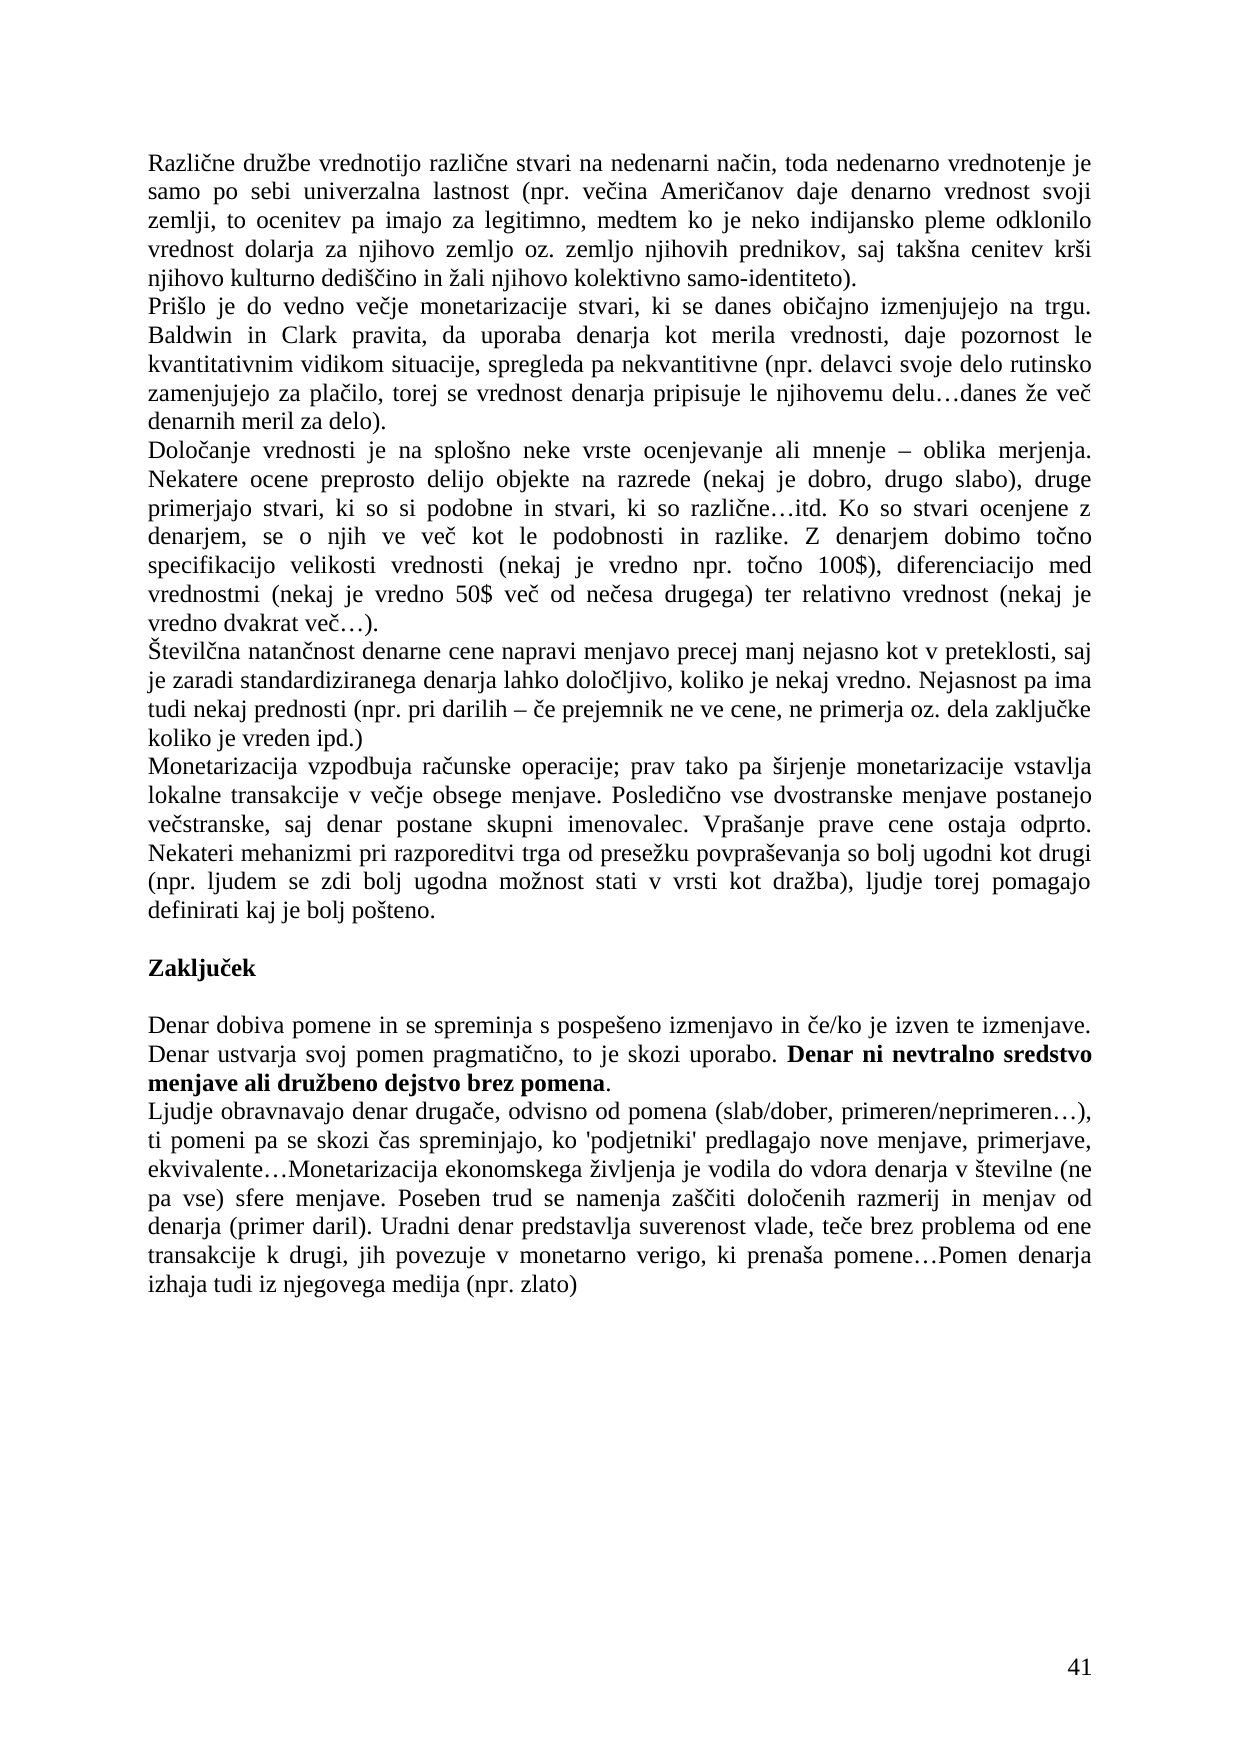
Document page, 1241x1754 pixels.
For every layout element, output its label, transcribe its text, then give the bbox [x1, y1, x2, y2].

text Zaključek [148, 953, 1093, 981]
text Monetarizacija vzpodbuja računske operacije; prav tako pa širjenje monetarizacije vstavlja lokalne transakcije v večje obsege menjave. Posledično vse dvostranske menjave postanejo večstranske, saj denar postane skupni imenovalec. Vprašanje prave cene ostaja odprto. Nekateri mehanizmi pri razporeditvi trga od presežku povpraševanja so bolj ugodni kot drugi (npr. ljudem se zdi bolj ugodna možnost stati v vrsti kot dražba), ljudje torej pomagajo definirati kaj je bolj pošteno. [148, 751, 1093, 924]
text Številčna natančnost denarne cene napravi menjavo precej manj nejasno kot v preteklosti, saj je zaradi standardiziranega denarja lahko določljivo, koliko je nekaj vredno. Nejasnost pa ima tudi nekaj prednosti (npr. pri darilih – če prejemnik ne ve cene, ne primerja oz. dela zaključke koliko je vreden ipd.) [148, 636, 1093, 751]
text Določanje vrednosti je na splošno neke vrste ocenjevanje ali mnenje – oblika merjenja. Nekatere ocene preprosto delijo objekte na razrede (nekaj je dobro, drugo slabo), druge primerjajo stvari, ki so si podobne in stvari, ki so različne…itd. Ko so stvari ocenjene z denarjem, se o njih ve več kot le podobnosti in razlike. Z denarjem dobimo točno specifikacijo velikosti vrednosti (nekaj je vredno npr. točno 100$), diferenciacijo med vrednostmi (nekaj je vredno 50$ več od nečesa drugega) ter relativno vrednost (nekaj je vredno dvakrat več…). [148, 435, 1093, 636]
text Denar dobiva pomene in se spreminja s pospešeno izmenjavo in če/ko je izven te izmenjave. Denar ustvarja svoj pomen pragmatično, to je skozi uporabo. Denar ni nevtralno sredstvo menjave ali družbeno dejstvo brez pomena. [148, 1010, 1093, 1096]
text Različne družbe vrednotijo različne stvari na nedenarni način, toda nedenarno vrednotenje je samo po sebi univerzalna lastnost (npr. večina Američanov daje denarno vrednost svoji zemlji, to ocenitev pa imajo za legitimno, medtem ko je neko indijansko pleme odklonilo vrednost dolarja za njihovo zemljo oz. zemljo njihovih prednikov, saj takšna cenitev krši njihovo kulturno dediščino in žali njihovo kolektivno samo-identiteto). [148, 148, 1093, 291]
text Prišlo je do vedno večje monetarizacije stvari, ki se danes običajno izmenjujejo na trgu. Baldwin in Clark pravita, da uporaba denarja kot merila vrednosti, daje pozornost le kvantitativnim vidikom situacije, spregleda pa nekvantitivne (npr. delavci svoje delo rutinsko zamenjujejo za plačilo, torej se vrednost denarja pripisuje le njihovemu delu…danes že več denarnih meril za delo). [148, 291, 1093, 435]
text Ljudje obravnavajo denar drugače, odvisno od pomena (slab/dober, primeren/neprimeren…), ti pomeni pa se skozi čas spreminjajo, ko 'podjetniki' predlagajo nove menjave, primerjave, ekvivalente…Monetarizacija ekonomskega življenja je vodila do vdora denarja v številne (ne pa vse) sfere menjave. Poseben trud se namenja zaščiti določenih razmerij in menjav od denarja (primer daril). Uradni denar predstavlja suverenost vlade, teče brez problema od ene transakcije k drugi, jih povezuje v monetarno verigo, ki prenaša pomene…Pomen denarja izhaja tudi iz njegovega medija (npr. zlato) [148, 1096, 1093, 1298]
